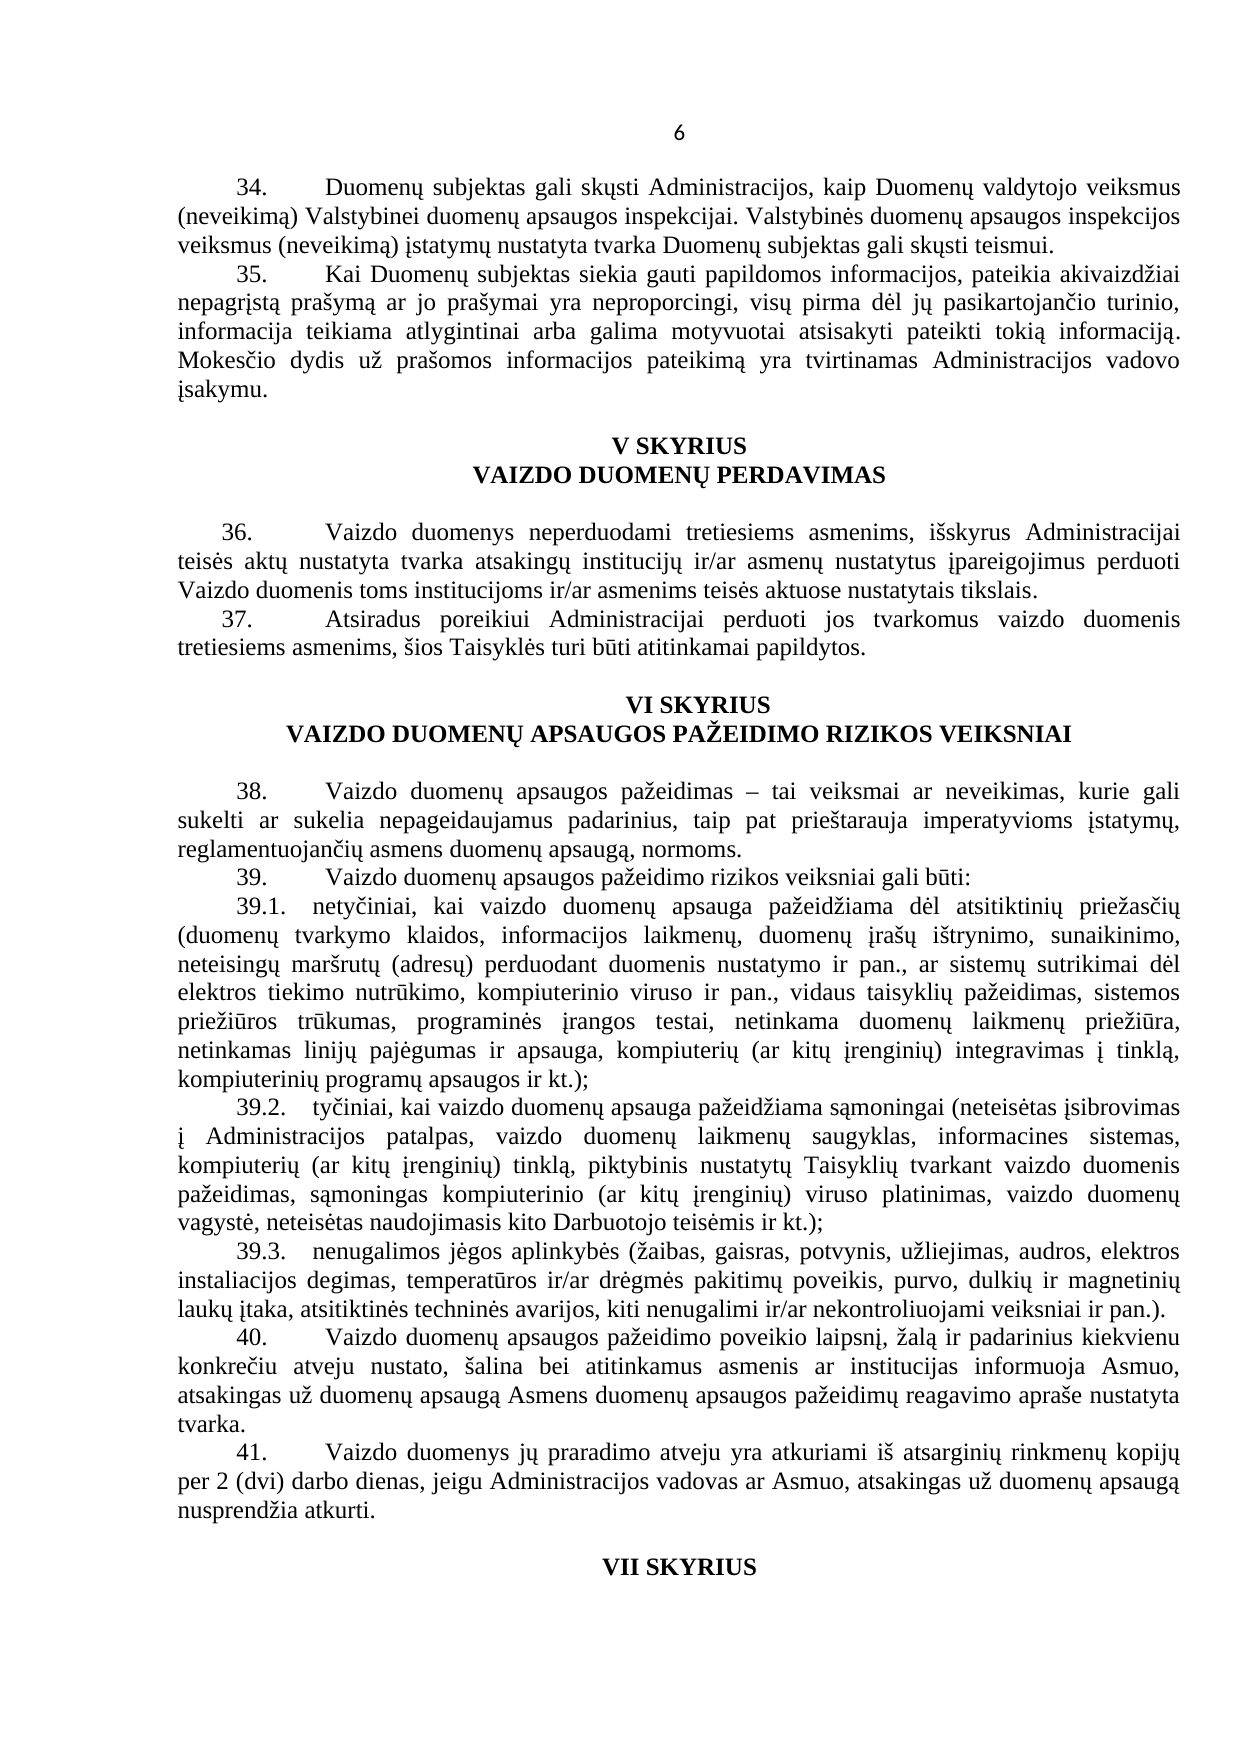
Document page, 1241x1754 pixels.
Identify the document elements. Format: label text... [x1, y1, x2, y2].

text 37. Atsiradus poreikiui Administracijai perduoti jos tvarkomus vaizdo duomenis tretiesiems asmenims, šios Taisyklės turi būti atitinkamai papildytos. [177, 604, 1181, 661]
text VAIZDO DUOMENŲ APSAUGOS PAŽEIDIMO RIZIKOS VEIKSNIAI [177, 719, 1181, 747]
text VAIZDO DUOMENŲ PERDAVIMAS [177, 460, 1181, 489]
text 38. Vaizdo duomenų apsaugos pažeidimas – tai veiksmai ar neveikimas, kurie gali sukelti ar sukelia nepageidaujamus padarinius, taip pat prieštarauja imperatyvioms įstatymų, reglamentuojančių asmens duomenų apsaugą, normoms. [177, 776, 1181, 862]
text VI SKYRIUS [215, 690, 1181, 719]
text 39.3. nenugalimos jėgos aplinkybės (žaibas, gaisras, potvynis, užliejimas, audros, elektros instaliacijos degimas, temperatūros ir/ar drėgmės pakitimų poveikis, purvo, dulkių ir magnetinių laukų įtaka, atsitiktinės techninės avarijos, kiti nenugalimi ir/ar nekontroliuojami veiksniai ir pan.). [177, 1236, 1181, 1322]
text 39.1. netyčiniai, kai vaizdo duomenų apsauga pažeidžiama dėl atsitiktinių priežasčių (duomenų tvarkymo klaidos, informacijos laikmenų, duomenų įrašų ištrynimo, sunaikinimo, neteisingų maršrutų (adresų) perduodant duomenis nustatymo ir pan., ar sistemų sutrikimai dėl elektros tiekimo nutrūkimo, kompiuterinio viruso ir pan., vidaus taisyklių pažeidimas, sistemos priežiūros trūkumas, programinės įrangos testai, netinkama duomenų laikmenų priežiūra, netinkamas linijų pajėgumas ir apsauga, kompiuterių (ar kitų įrenginių) integravimas į tinklą, kompiuterinių programų apsaugos ir kt.); [177, 891, 1181, 1092]
text 36. Vaizdo duomenys neperduodami tretiesiems asmenims, išskyrus Administracijai teisės aktų nustatyta tvarka atsakingų institucijų ir/ar asmenų nustatytus įpareigojimus perduoti Vaizdo duomenis toms institucijoms ir/ar asmenims teisės aktuose nustatytais tikslais. [177, 517, 1181, 604]
text 34. Duomenų subjektas gali skųsti Administracijos, kaip Duomenų valdytojo veiksmus (neveikimą) Valstybinei duomenų apsaugos inspekcijai. Valstybinės duomenų apsaugos inspekcijos veiksmus (neveikimą) įstatymų nustatyta tvarka Duomenų subjektas gali skųsti teismui. [177, 172, 1181, 259]
text VII SKYRIUS [177, 1552, 1181, 1581]
text 39. Vaizdo duomenų apsaugos pažeidimo rizikos veiksniai gali būti: [177, 862, 1181, 891]
text 35. Kai Duomenų subjektas siekia gauti papildomos informacijos, pateikia akivaizdžiai nepagrįstą prašymą ar jo prašymai yra neproporcingi, visų pirma dėl jų pasikartojančio turinio, informacija teikiama atlygintinai arba galima motyvuotai atsisakyti pateikti tokią informaciją. Mokesčio dydis už prašomos informacijos pateikimą yra tvirtinamas Administracijos vadovo įsakymu. [177, 259, 1181, 402]
text 41. Vaizdo duomenys jų praradimo atveju yra atkuriami iš atsarginių rinkmenų kopijų per 2 (dvi) darbo dienas, jeigu Administracijos vadovas ar Asmuo, atsakingas už duomenų apsaugą nusprendžia atkurti. [177, 1437, 1181, 1524]
text 40. Vaizdo duomenų apsaugos pažeidimo poveikio laipsnį, žalą ir padarinius kiekvienu konkrečiu atveju nustato, šalina bei atitinkamus asmenis ar institucijas informuoja Asmuo, atsakingas už duomenų apsaugą Asmens duomenų apsaugos pažeidimų reagavimo apraše nustatyta tvarka. [177, 1322, 1181, 1437]
text V SKYRIUS [177, 431, 1181, 460]
text 39.2. tyčiniai, kai vaizdo duomenų apsauga pažeidžiama sąmoningai (neteisėtas įsibrovimas į Administracijos patalpas, vaizdo duomenų laikmenų saugyklas, informacines sistemas, kompiuterių (ar kitų įrenginių) tinklą, piktybinis nustatytų Taisyklių tvarkant vaizdo duomenis pažeidimas, sąmoningas kompiuterinio (ar kitų įrenginių) viruso platinimas, vaizdo duomenų vagystė, neteisėtas naudojimasis kito Darbuotojo teisėmis ir kt.); [177, 1092, 1181, 1236]
